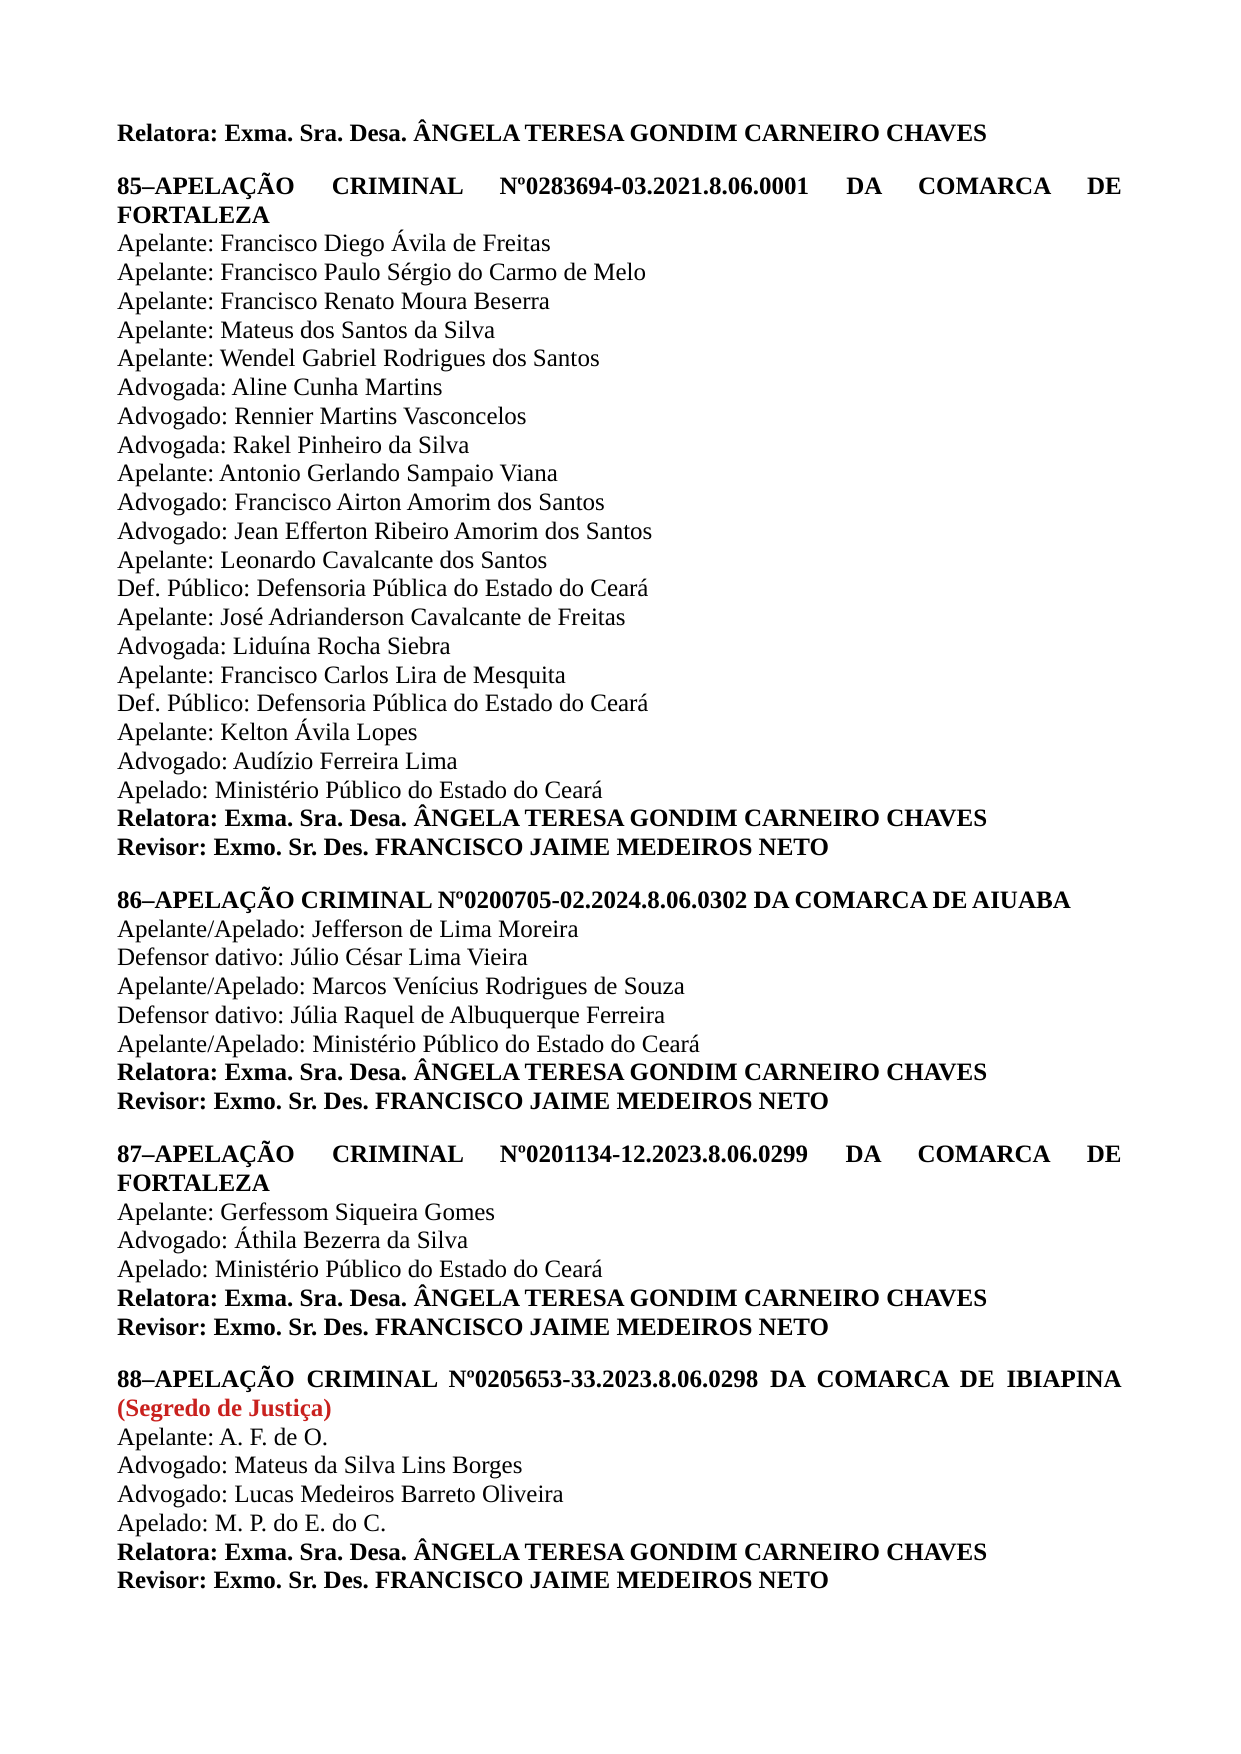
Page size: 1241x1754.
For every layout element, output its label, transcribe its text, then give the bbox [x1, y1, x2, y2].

text Advogado: Rennier Martins Vasconcelos [117, 401, 1122, 430]
text Advogada: Liduína Rocha Siebra [117, 631, 1122, 660]
text Apelante/Apelado: Jefferson de Lima Moreira [117, 914, 1122, 942]
text Advogado: Jean Efferton Ribeiro Amorim dos Santos [117, 516, 1122, 545]
text Apelante: Francisco Diego Ávila de Freitas [117, 228, 1122, 257]
text Relatora: Exma. Sra. Desa. ÂNGELA TERESA GONDIM CARNEIRO CHAVES [117, 1057, 1122, 1086]
text Revisor: Exmo. Sr. Des. FRANCISCO JAIME MEDEIROS NETO [117, 832, 1122, 861]
text Advogada: Aline Cunha Martins [117, 372, 1122, 401]
text Revisor: Exmo. Sr. Des. FRANCISCO JAIME MEDEIROS NETO [117, 1312, 1122, 1340]
text Apelado: M. P. do E. do C. [117, 1508, 1122, 1537]
text Apelado: Ministério Público do Estado do Ceará [117, 775, 1122, 803]
text Apelante: Francisco Renato Moura Beserra [117, 286, 1122, 315]
text Apelante: Gerfessom Siqueira Gomes [117, 1197, 1122, 1225]
text Apelante/Apelado: Marcos Venícius Rodrigues de Souza [117, 971, 1122, 1000]
text Relatora: Exma. Sra. Desa. ÂNGELA TERESA GONDIM CARNEIRO CHAVES [117, 118, 1122, 147]
text Advogado: Lucas Medeiros Barreto Oliveira [117, 1479, 1122, 1508]
text Defensor dativo: Júlio César Lima Vieira [117, 942, 1122, 971]
text 85–APELAÇÃO CRIMINAL Nº0283694-03.2021.8.06.0001 DA COMARCA DE FORTALEZA [117, 171, 1122, 228]
text Apelante: Francisco Carlos Lira de Mesquita [117, 660, 1122, 688]
text Apelante: Wendel Gabriel Rodrigues dos Santos [117, 343, 1122, 372]
text Advogado: Mateus da Silva Lins Borges [117, 1451, 1122, 1479]
text Apelante: Kelton Ávila Lopes [117, 717, 1122, 746]
text Apelante: A. F. de O. [117, 1422, 1122, 1451]
text Advogado: Áthila Bezerra da Silva [117, 1225, 1122, 1254]
text Apelante/Apelado: Ministério Público do Estado do Ceará [117, 1029, 1122, 1057]
text Advogado: Francisco Airton Amorim dos Santos [117, 487, 1122, 516]
text Defensor dativo: Júlia Raquel de Albuquerque Ferreira [117, 1000, 1122, 1029]
text Relatora: Exma. Sra. Desa. ÂNGELA TERESA GONDIM CARNEIRO CHAVES [117, 1283, 1122, 1312]
text 86–APELAÇÃO CRIMINAL Nº0200705-02.2024.8.06.0302 DA COMARCA DE AIUABA [117, 885, 1122, 914]
text Relatora: Exma. Sra. Desa. ÂNGELA TERESA GONDIM CARNEIRO CHAVES [117, 1537, 1122, 1566]
text Advogada: Rakel Pinheiro da Silva [117, 430, 1122, 458]
text Apelante: Mateus dos Santos da Silva [117, 315, 1122, 343]
text Apelado: Ministério Público do Estado do Ceará [117, 1254, 1122, 1283]
text Def. Público: Defensoria Pública do Estado do Ceará [117, 688, 1122, 717]
text 87–APELAÇÃO CRIMINAL Nº0201134-12.2023.8.06.0299 DA COMARCA DE FORTALEZA [117, 1139, 1122, 1197]
text Apelante: Antonio Gerlando Sampaio Viana [117, 458, 1122, 487]
text 88–APELAÇÃO CRIMINAL Nº0205653-33.2023.8.06.0298 DA COMARCA DE IBIAPINA (Segredo de Justiça) [117, 1364, 1122, 1422]
text Apelante: José Adrianderson Cavalcante de Freitas [117, 602, 1122, 631]
text Advogado: Audízio Ferreira Lima [117, 746, 1122, 775]
text Apelante: Leonardo Cavalcante dos Santos [117, 545, 1122, 573]
text Revisor: Exmo. Sr. Des. FRANCISCO JAIME MEDEIROS NETO [117, 1566, 1122, 1594]
text Revisor: Exmo. Sr. Des. FRANCISCO JAIME MEDEIROS NETO [117, 1086, 1122, 1115]
text Def. Público: Defensoria Pública do Estado do Ceará [117, 573, 1122, 602]
text Relatora: Exma. Sra. Desa. ÂNGELA TERESA GONDIM CARNEIRO CHAVES [117, 803, 1122, 832]
text Apelante: Francisco Paulo Sérgio do Carmo de Melo [117, 257, 1122, 286]
